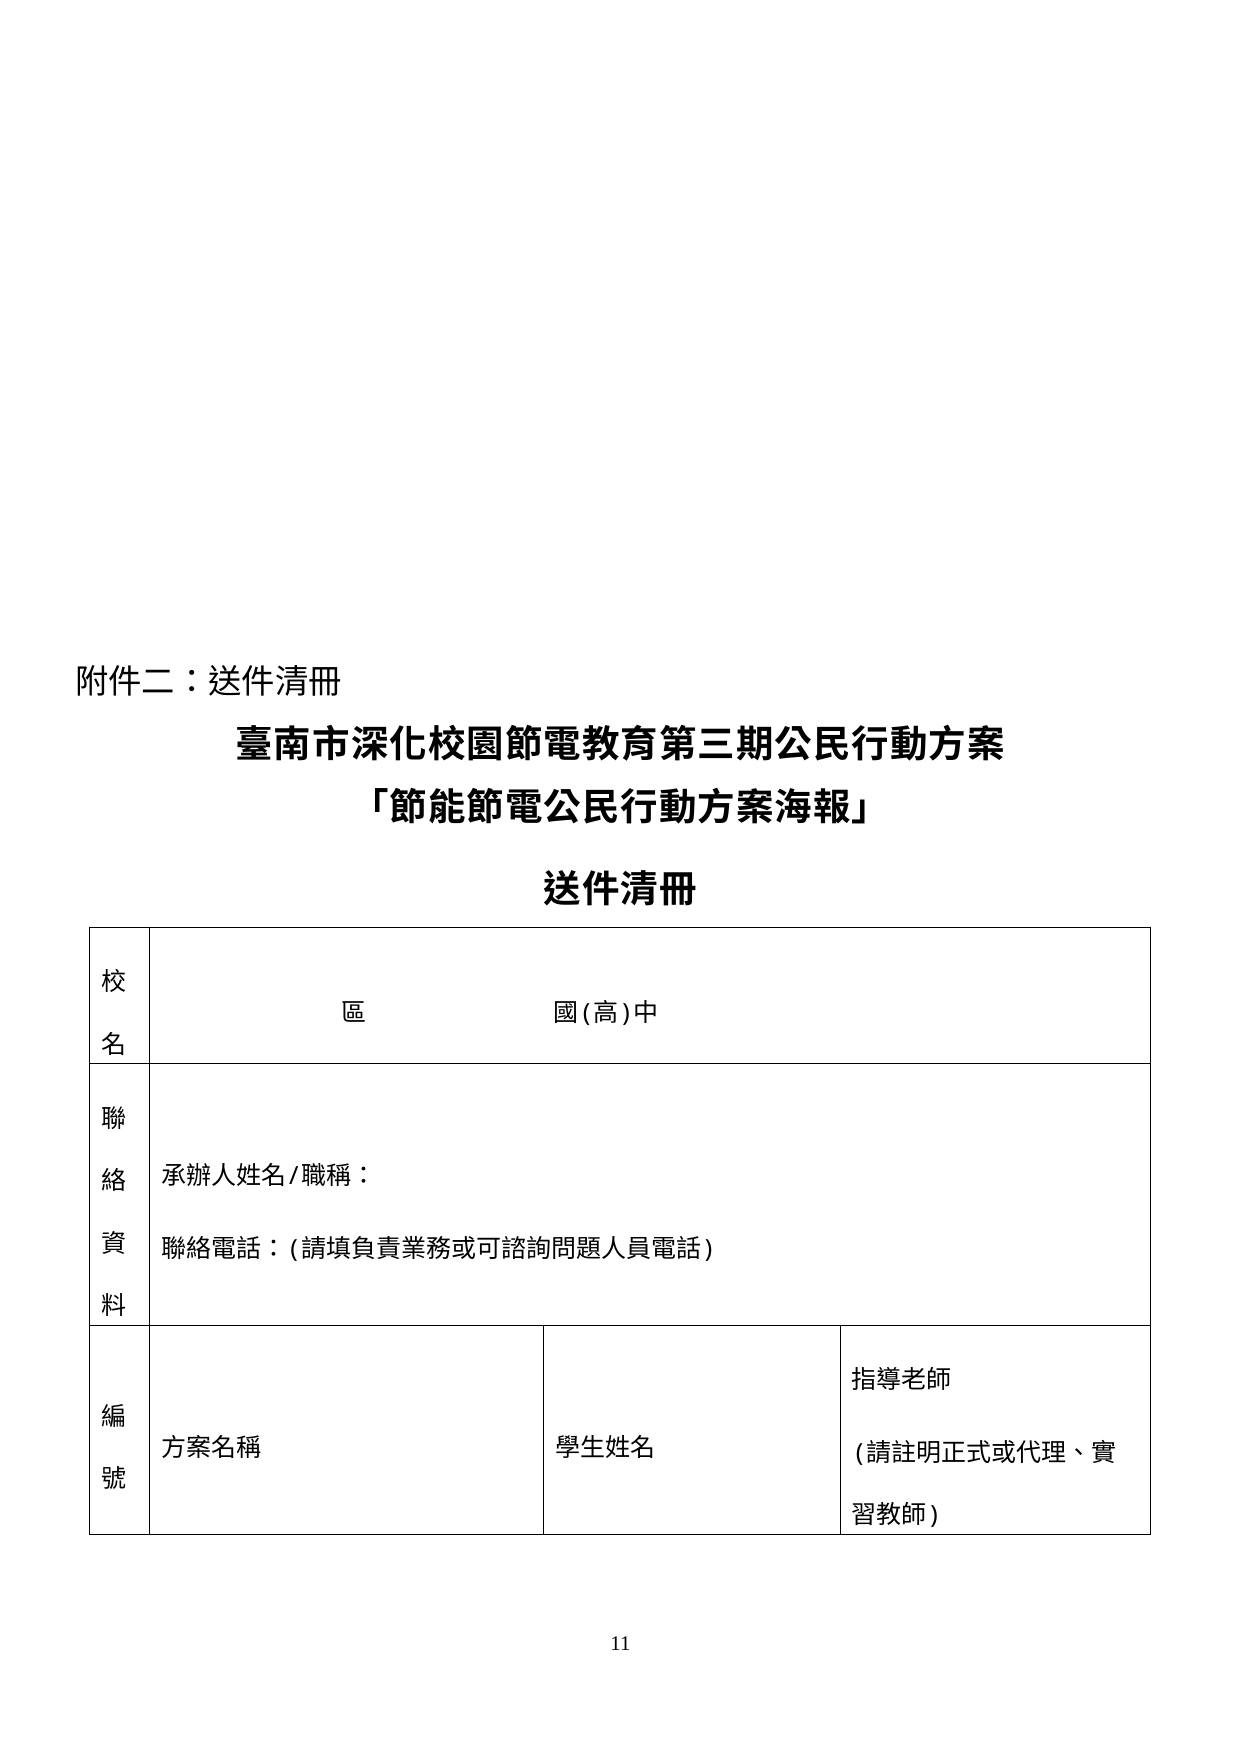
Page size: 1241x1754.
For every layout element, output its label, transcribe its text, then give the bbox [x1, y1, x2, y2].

table_cell 聯絡資料 [90, 1064, 149, 1324]
text 附件二：送件清冊 [75, 637, 1165, 699]
text 送件清冊 [75, 844, 1165, 907]
table_header 區 國(高)中 [150, 928, 1150, 1063]
table_cell 編號 [90, 1326, 149, 1534]
table_cell 指導老師 (請註明正式或代理、實習教師) [841, 1326, 1150, 1534]
text 臺南市深化校園節電教育第三期公民行動方案 「節能節電公民行動方案海報」 [75, 699, 1165, 824]
table_cell 學生姓名 [544, 1326, 840, 1534]
table_cell 承辦人姓名/職稱： 聯絡電話：(請填負責業務或可諮詢問題人員電話) [150, 1064, 1150, 1324]
table_cell 方案名稱 [150, 1326, 543, 1534]
table_header 校名 [90, 928, 149, 1063]
